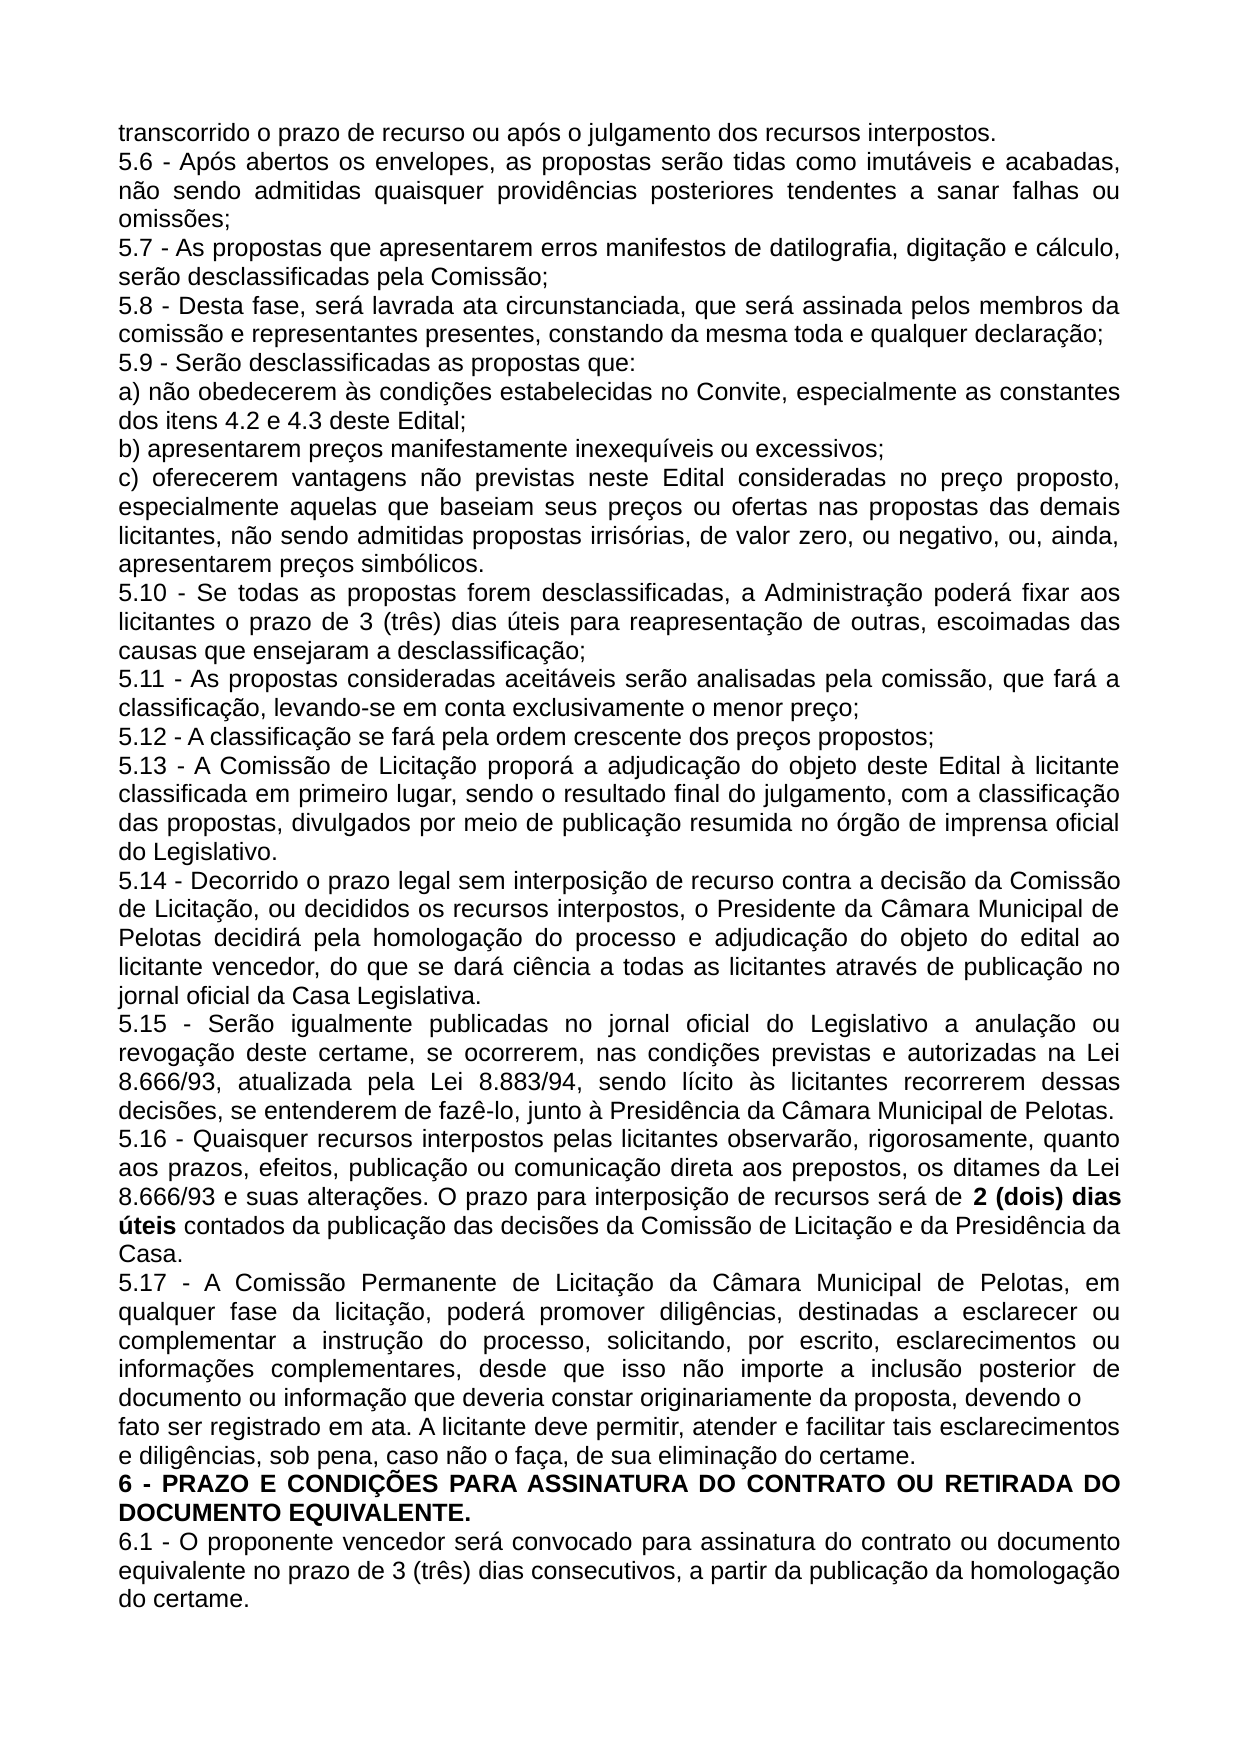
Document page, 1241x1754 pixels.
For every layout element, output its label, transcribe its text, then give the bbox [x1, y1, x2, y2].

text 5.16 - Quaisquer recursos interpostos pelas licitantes observarão, rigorosamente, quanto aos prazos, efeitos, publicação ou comunicação direta aos prepostos, os ditames da Lei 8.666/93 e suas alterações. O prazo para interposição de recursos será de 2 (dois) dias úteis contados da publicação das decisões da Comissão de Licitação e da Presidência da Casa. [118, 1124, 1122, 1268]
text 6.1 - O proponente vencedor será convocado para assinatura do contrato ou documento equivalente no prazo de 3 (três) dias consecutivos, a partir da publicação da homologação do certame. [118, 1527, 1122, 1613]
text 5.12 - A classificação se fará pela ordem crescente dos preços propostos; [118, 722, 1122, 751]
text 5.11 - As propostas consideradas aceitáveis serão analisadas pela comissão, que fará a classificação, levando-se em conta exclusivamente o menor preço; [118, 664, 1122, 722]
text 5.9 - Serão desclassificadas as propostas que: [118, 348, 1122, 377]
text 5.8 - Desta fase, será lavrada ata circunstanciada, que será assinada pelos membros da comissão e representantes presentes, constando da mesma toda e qualquer declaração; [118, 291, 1122, 348]
text fato ser registrado em ata. A licitante deve permitir, atender e facilitar tais esclarecimentos e diligências, sob pena, caso não o faça, de sua eliminação do certame. [118, 1412, 1122, 1469]
text 5.13 - A Comissão de Licitação proporá a adjudicação do objeto deste Edital à licitante classificada em primeiro lugar, sendo o resultado final do julgamento, com a classificação das propostas, divulgados por meio de publicação resumida no órgão de imprensa oficial do Legislativo. [118, 751, 1122, 866]
text transcorrido o prazo de recurso ou após o julgamento dos recursos interpostos. [118, 118, 1122, 147]
text 5.7 - As propostas que apresentarem erros manifestos de datilografia, digitação e cálculo, serão desclassificadas pela Comissão; [118, 233, 1122, 291]
text 5.10 - Se todas as propostas forem desclassificadas, a Administração poderá fixar aos licitantes o prazo de 3 (três) dias úteis para reapresentação de outras, escoimadas das causas que ensejaram a desclassificação; [118, 578, 1122, 664]
text 5.14 - Decorrido o prazo legal sem interposição de recurso contra a decisão da Comissão de Licitação, ou decididos os recursos interpostos, o Presidente da Câmara Municipal de Pelotas decidirá pela homologação do processo e adjudicação do objeto do edital ao licitante vencedor, do que se dará ciência a todas as licitantes através de publicação no jornal oficial da Casa Legislativa. [118, 866, 1122, 1009]
text c) oferecerem vantagens não previstas neste Edital consideradas no preço proposto, especialmente aquelas que baseiam seus preços ou ofertas nas propostas das demais licitantes, não sendo admitidas propostas irrisórias, de valor zero, ou negativo, ou, ainda, apresentarem preços simbólicos. [118, 463, 1122, 578]
text 5.6 - Após abertos os envelopes, as propostas serão tidas como imutáveis e acabadas, não sendo admitidas quaisquer providências posteriores tendentes a sanar falhas ou omissões; [118, 147, 1122, 233]
text a) não obedecerem às condições estabelecidas no Convite, especialmente as constantes dos itens 4.2 e 4.3 deste Edital; [118, 377, 1122, 434]
text b) apresentarem preços manifestamente inexequíveis ou excessivos; [118, 434, 1122, 463]
text 5.17 - A Comissão Permanente de Licitação da Câmara Municipal de Pelotas, em qualquer fase da licitação, poderá promover diligências, destinadas a esclarecer ou complementar a instrução do processo, solicitando, por escrito, esclarecimentos ou informações complementares, desde que isso não importe a inclusão posterior de documento ou informação que deveria constar originariamente da proposta, devendo o [118, 1268, 1122, 1412]
text 6 - PRAZO E CONDIÇÕES PARA ASSINATURA DO CONTRATO OU RETIRADA DO DOCUMENTO EQUIVALENTE. [118, 1469, 1122, 1527]
text 5.15 - Serão igualmente publicadas no jornal oficial do Legislativo a anulação ou revogação deste certame, se ocorrerem, nas condições previstas e autorizadas na Lei 8.666/93, atualizada pela Lei 8.883/94, sendo lícito às licitantes recorrerem dessas decisões, se entenderem de fazê-lo, junto à Presidência da Câmara Municipal de Pelotas. [118, 1009, 1122, 1124]
